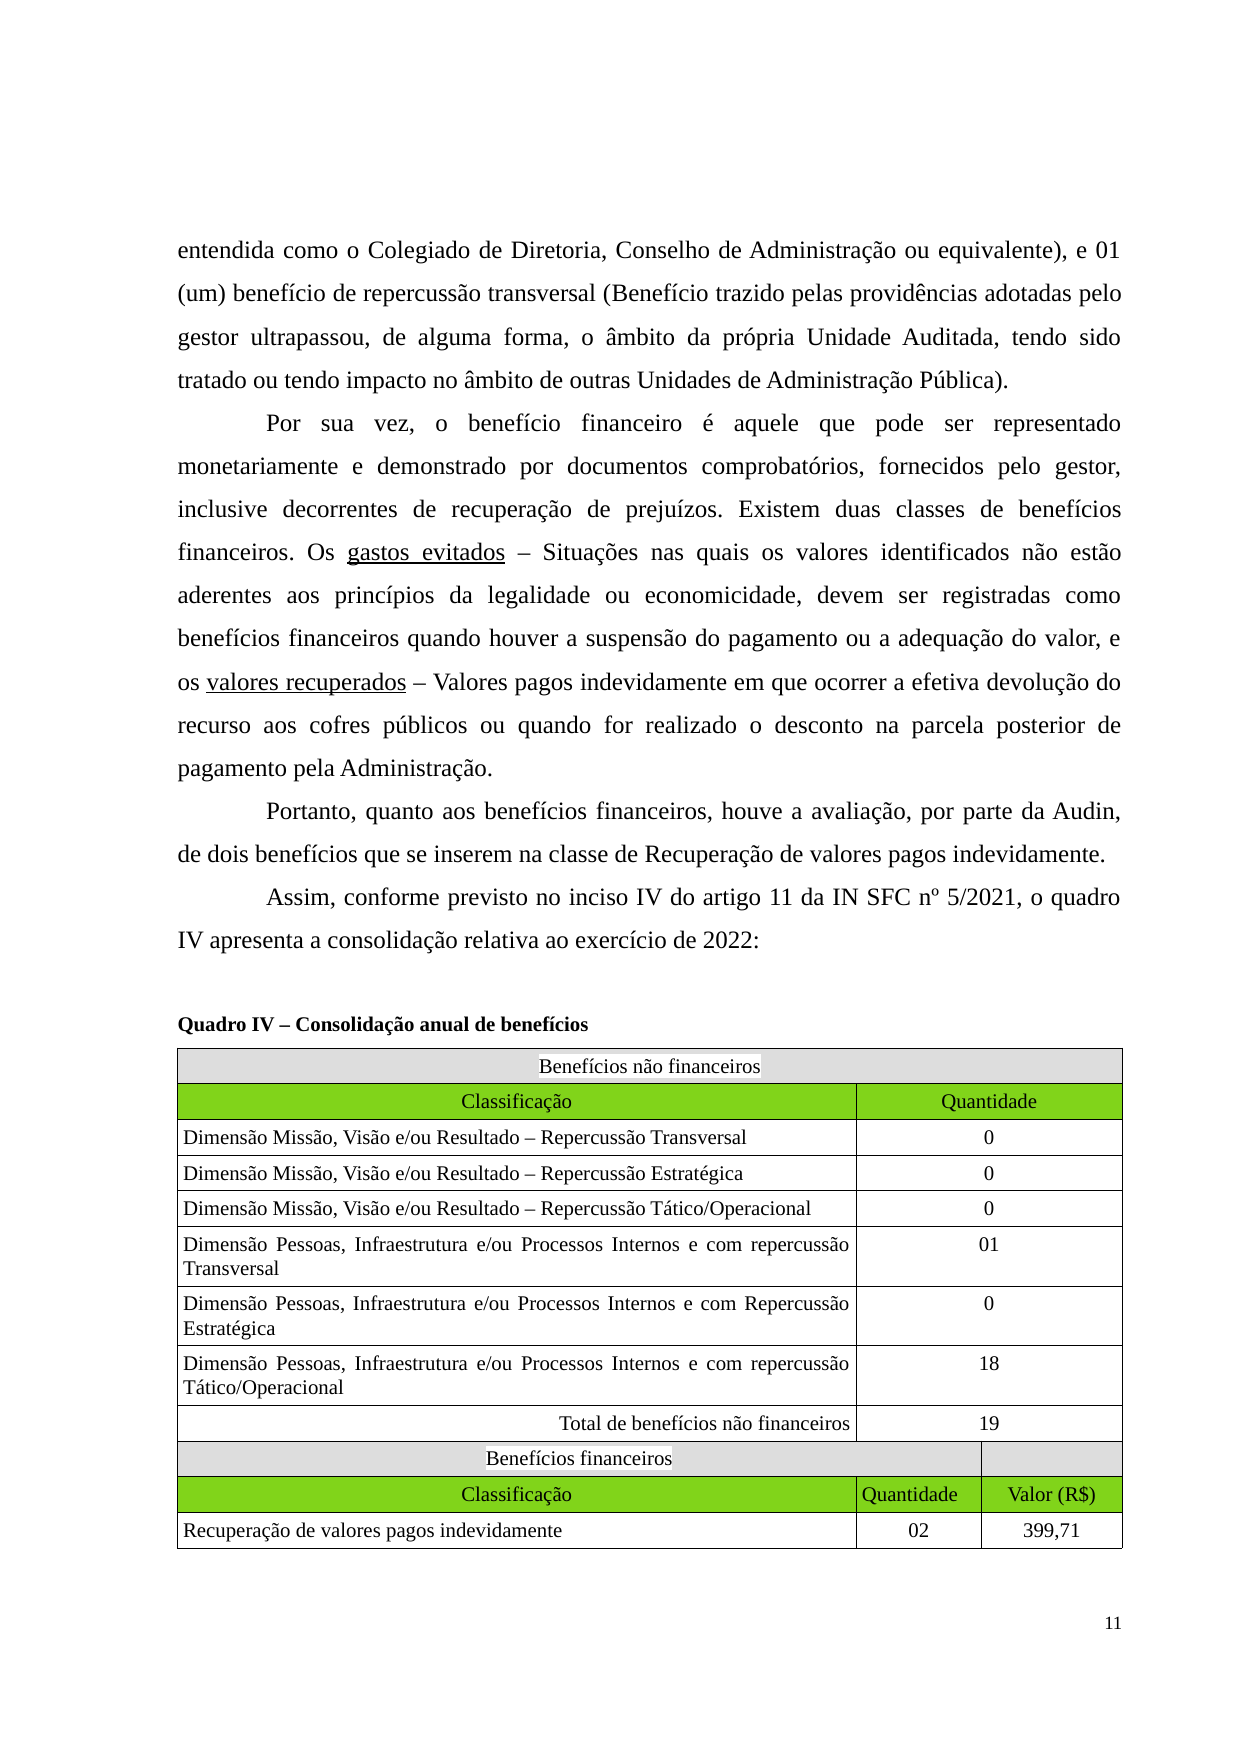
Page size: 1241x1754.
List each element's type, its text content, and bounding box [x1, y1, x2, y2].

table_cell Dimensão Pessoas, Infraestrutura e/ou Processos Internos e com repercussão Tático/Operacional [178, 1346, 856, 1405]
table_cell Dimensão Missão, Visão e/ou Resultado – Repercussão Estratégica [178, 1156, 856, 1190]
table_cell 0 [857, 1156, 1122, 1190]
table_cell Quantidade [857, 1084, 1122, 1119]
text Por sua vez, o benefício financeiro é aquele que pode ser representado monetariamente e demonstrado por documentos comprobatórios, fornecidos pelo gestor, inclusive decorrentes de recuperação de prejuízos. Existem duas classes de benefícios financeiros. Os gastos evitados – Situações nas quais os valores identificados não estão aderentes aos princípios da legalidade ou economicidade, devem ser registradas como benefícios financeiros quando houver a suspensão do pagamento ou a adequação do valor, e os valores recuperados – Valores pagos indevidamente em que ocorrer a efetiva devolução do recurso aos cofres públicos ou quando for realizado o desconto na parcela posterior de pagamento pela Administração. [177, 408, 1122, 782]
table_cell Valor (R$) [982, 1477, 1122, 1512]
table_cell Classificação [178, 1477, 856, 1512]
table_cell Dimensão Pessoas, Infraestrutura e/ou Processos Internos e com Repercussão Estratégica [178, 1287, 856, 1345]
table_cell 01 [857, 1227, 1122, 1286]
table_cell [982, 1442, 1122, 1476]
table_cell 399,71 [982, 1513, 1122, 1547]
text Assim, conforme previsto no inciso IV do artigo 11 da IN SFC nº 5/2021, o quadro IV apresenta a consolidação relativa ao exercício de 2022: [177, 882, 1122, 954]
table_cell Benefícios financeiros [178, 1442, 981, 1476]
table_cell Dimensão Pessoas, Infraestrutura e/ou Processos Internos e com repercussão Transversal [178, 1227, 856, 1286]
text entendida como o Colegiado de Diretoria, Conselho de Administração ou equivalente), e 01 (um) benefício de repercussão transversal (Benefício trazido pelas providências adotadas pelo gestor ultrapassou, de alguma forma, o âmbito da própria Unidade Auditada, tendo sido tratado ou tendo impacto no âmbito de outras Unidades de Administração Pública). [177, 235, 1122, 393]
table_cell 02 [857, 1513, 981, 1547]
table_header Benefícios não financeiros [178, 1049, 1122, 1083]
table_cell Classificação [178, 1084, 856, 1119]
text Portanto, quanto aos benefícios financeiros, houve a avaliação, por parte da Audin, de dois benefícios que se inserem na classe de Recuperação de valores pagos indevidamente. [177, 796, 1122, 868]
table_cell 0 [857, 1287, 1122, 1345]
table_cell Recuperação de valores pagos indevidamente [178, 1513, 856, 1547]
table_cell 19 [857, 1406, 1122, 1441]
table_cell 0 [857, 1191, 1122, 1226]
text Quadro IV – Consolidação anual de benefícios [177, 1012, 1122, 1036]
table_cell 18 [857, 1346, 1122, 1405]
table_cell Dimensão Missão, Visão e/ou Resultado – Repercussão Tático/Operacional [178, 1191, 856, 1226]
table_cell Total de benefícios não financeiros [178, 1406, 856, 1441]
table_cell 0 [857, 1120, 1122, 1154]
table_cell Dimensão Missão, Visão e/ou Resultado – Repercussão Transversal [178, 1120, 856, 1154]
table_cell Quantidade [857, 1477, 981, 1512]
